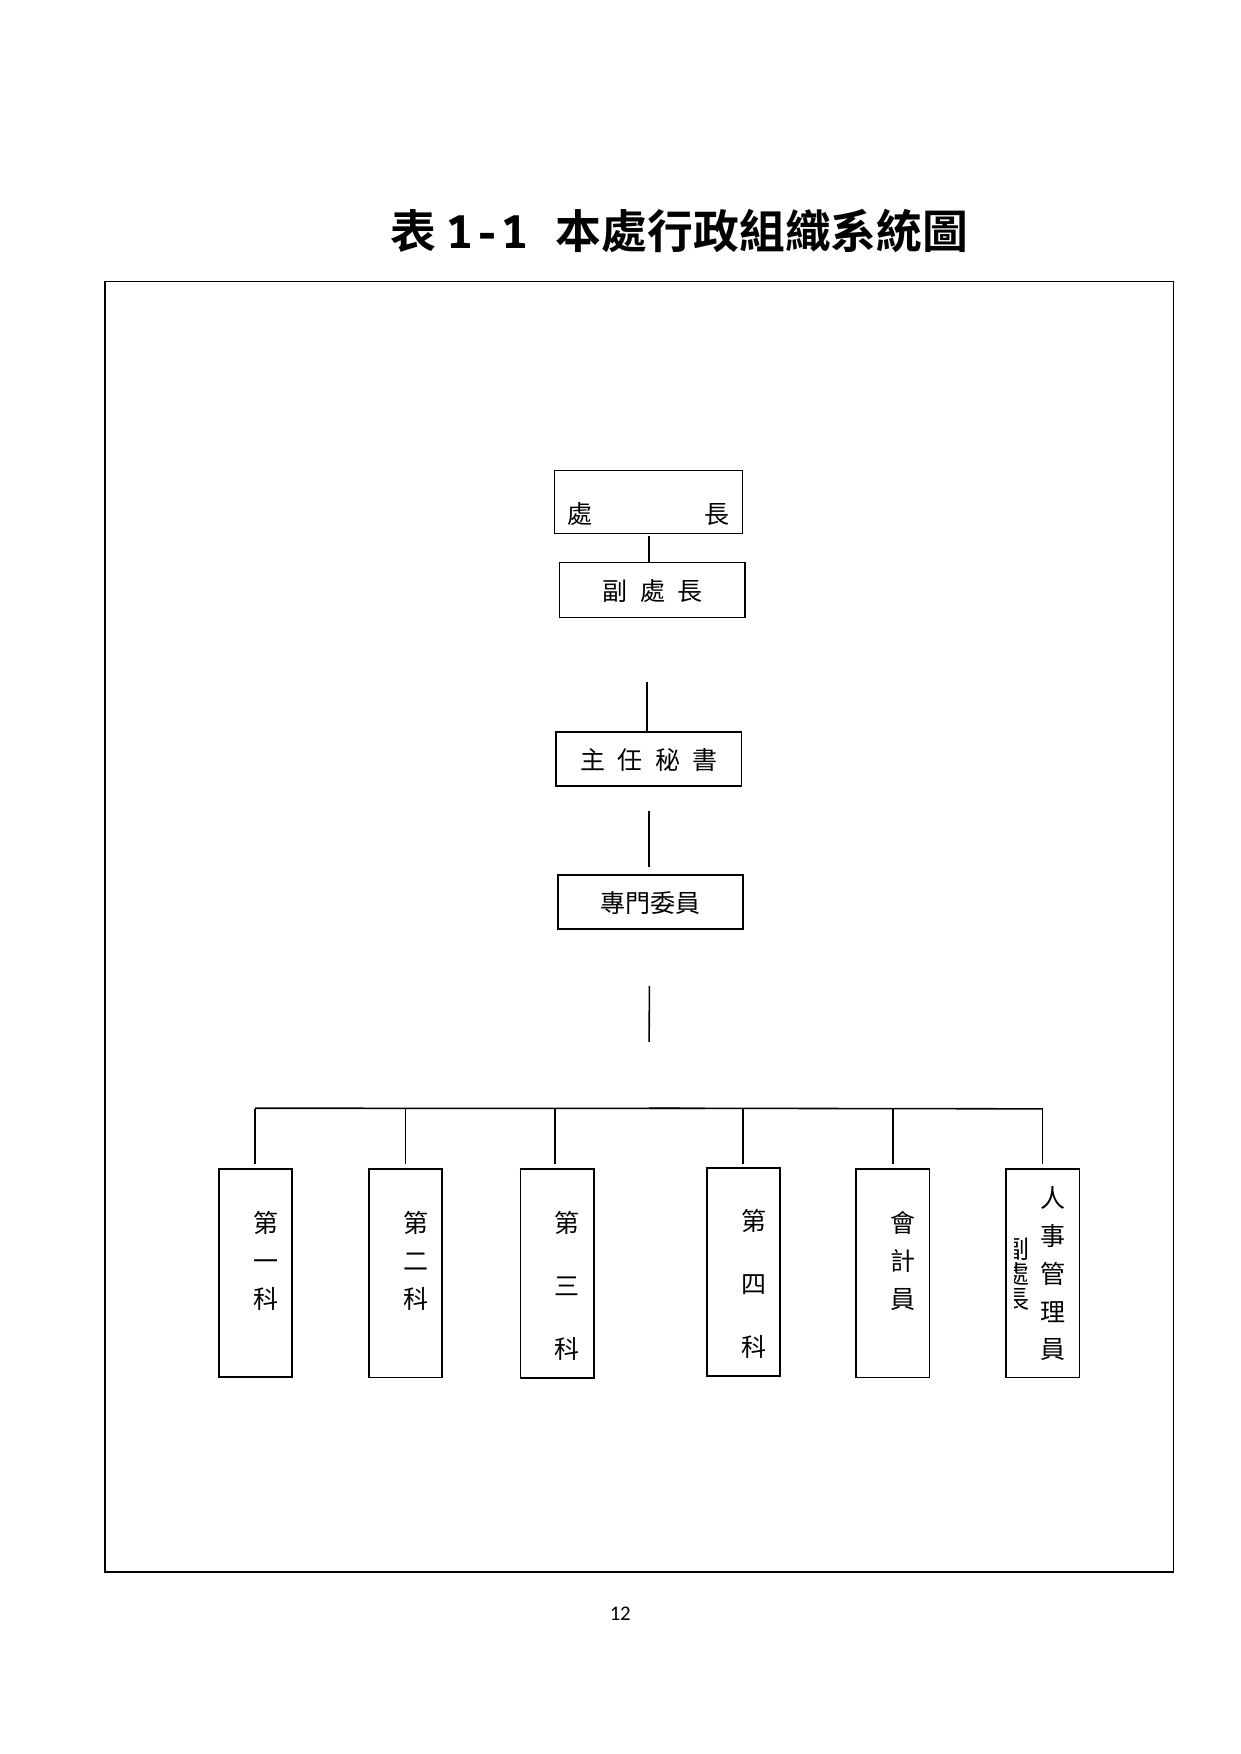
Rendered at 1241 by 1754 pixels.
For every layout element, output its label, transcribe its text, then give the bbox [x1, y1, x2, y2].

table_header [106, 282, 1173, 1571]
table_header 處 長 [555, 471, 742, 533]
text 表1-1 本處行政組織系統圖 [391, 156, 1053, 281]
